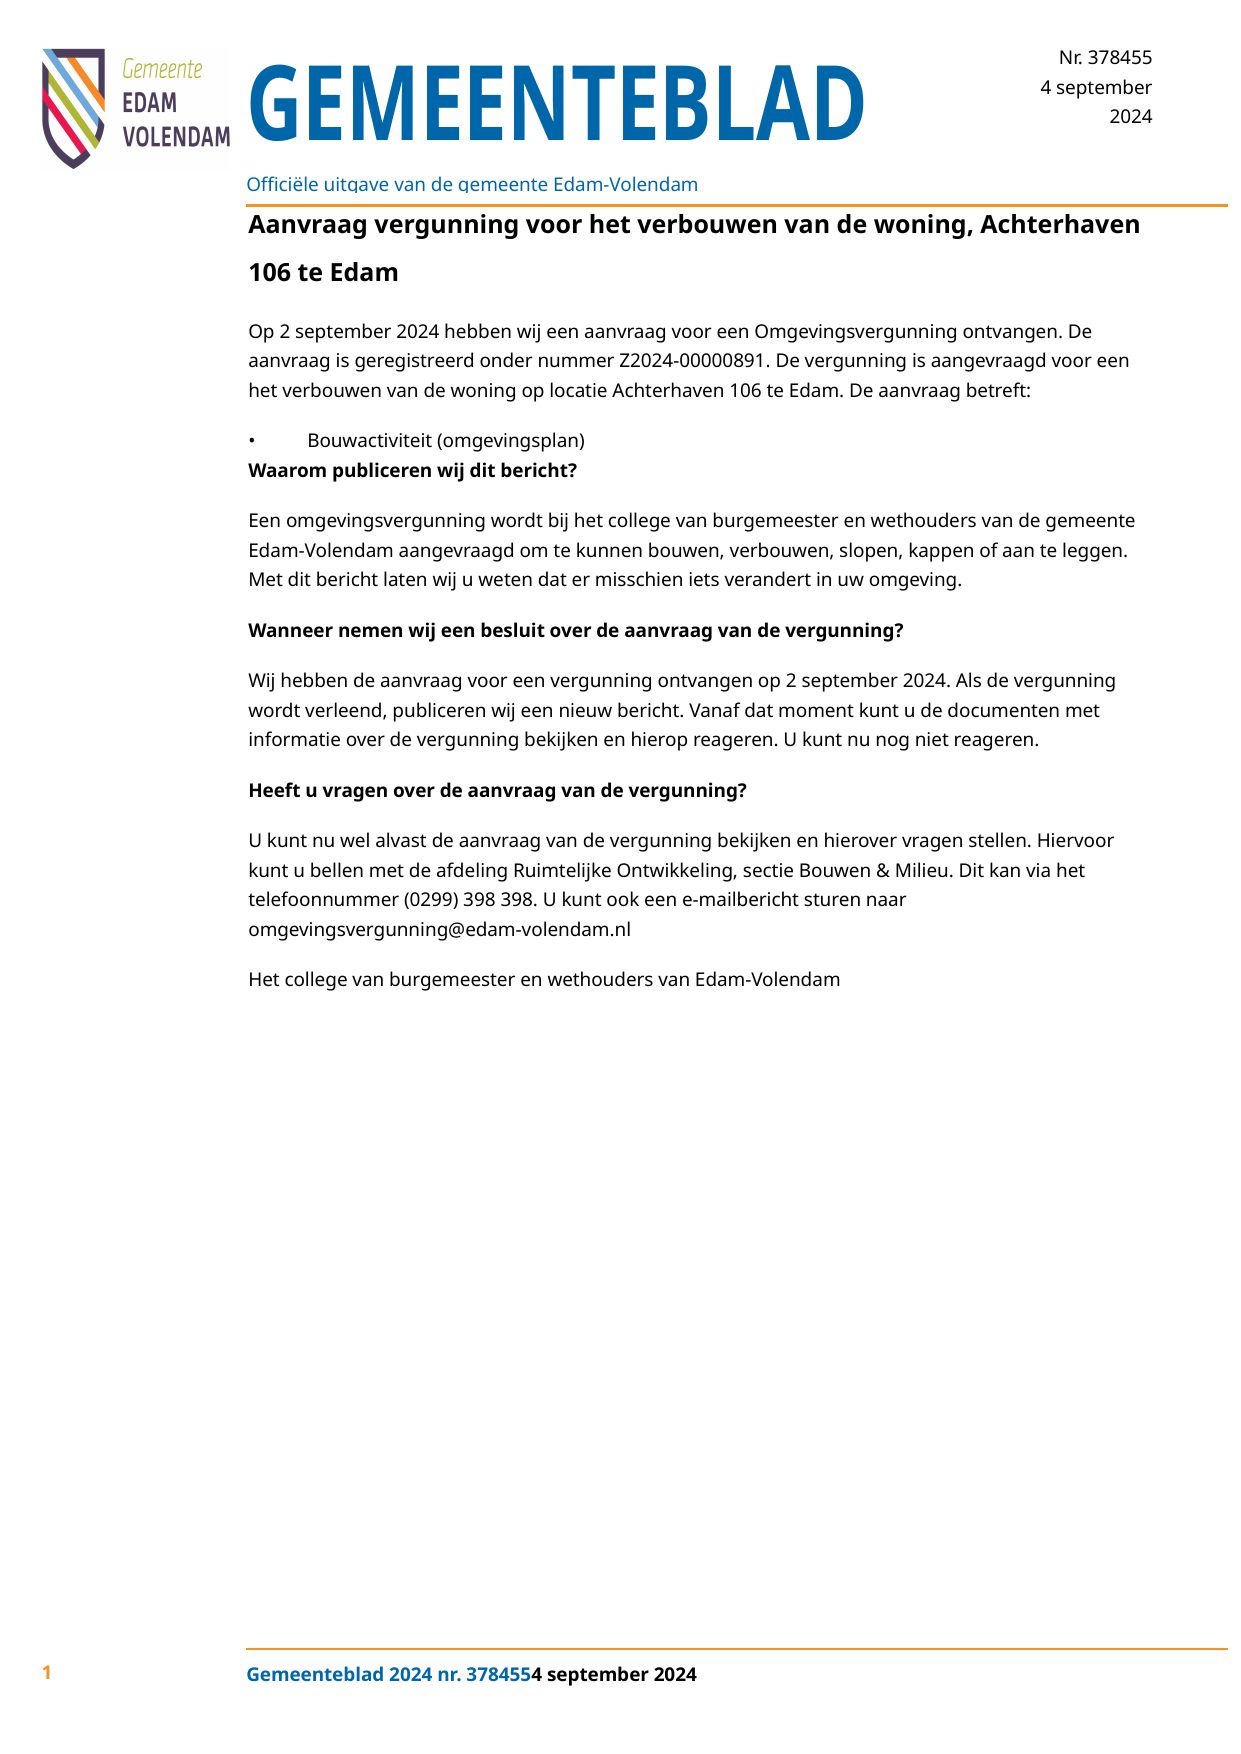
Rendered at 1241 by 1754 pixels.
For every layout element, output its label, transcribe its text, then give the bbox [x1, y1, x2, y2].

text Wij hebben de aanvraag voor een vergunning ontvangen op 2 september 2024. Als de vergunning wordt verleend, publiceren wij een nieuw bericht. Vanaf dat moment kunt u de documenten met informatie over de vergunning bekijken en hierop reageren. U kunt nu nog niet reageren. [248, 667, 1152, 752]
list Bouwactiviteit (omgevingsplan) [248, 427, 1152, 453]
text U kunt nu wel alvast de aanvraag van de vergunning bekijken en hierover vragen stellen. Hiervoor kunt u bellen met de afdeling Ruimtelijke Ontwikkeling, sectie Bouwen & Milieu. Dit kan via het telefoonnummer (0299) 398 398. U kunt ook een e-mailbericht sturen naar omgevingsvergunning@edam-volendam.nl [248, 827, 1152, 942]
picture [41, 47, 231, 172]
text Aanvraag vergunning voor het verbouwen van de woning, Achterhaven 106 te Edam [248, 207, 1152, 288]
text Waarom publiceren wij dit bericht? [248, 457, 1152, 483]
text Heeft u vragen over de aanvraag van de vergunning? [248, 777, 1152, 803]
text Op 2 september 2024 hebben wij een aanvraag voor een Omgevingsvergunning ontvangen. De aanvraag is geregistreerd onder nummer Z2024-00000891. De vergunning is aangevraagd voor een het verbouwen van de woning op locatie Achterhaven 106 te Edam. De aanvraag betreft: [248, 318, 1152, 403]
text Het college van burgemeester en wethouders van Edam-Volendam [248, 967, 1152, 992]
text Wanneer nemen wij een besluit over de aanvraag van de vergunning? [248, 617, 1152, 643]
text Een omgevingsvergunning wordt bij het college van burgemeester en wethouders van de gemeente Edam-Volendam aangevraagd om te kunnen bouwen, verbouwen, slopen, kappen of aan te leggen. Met dit bericht laten wij u weten dat er misschien iets verandert in uw omgeving. [248, 507, 1152, 592]
